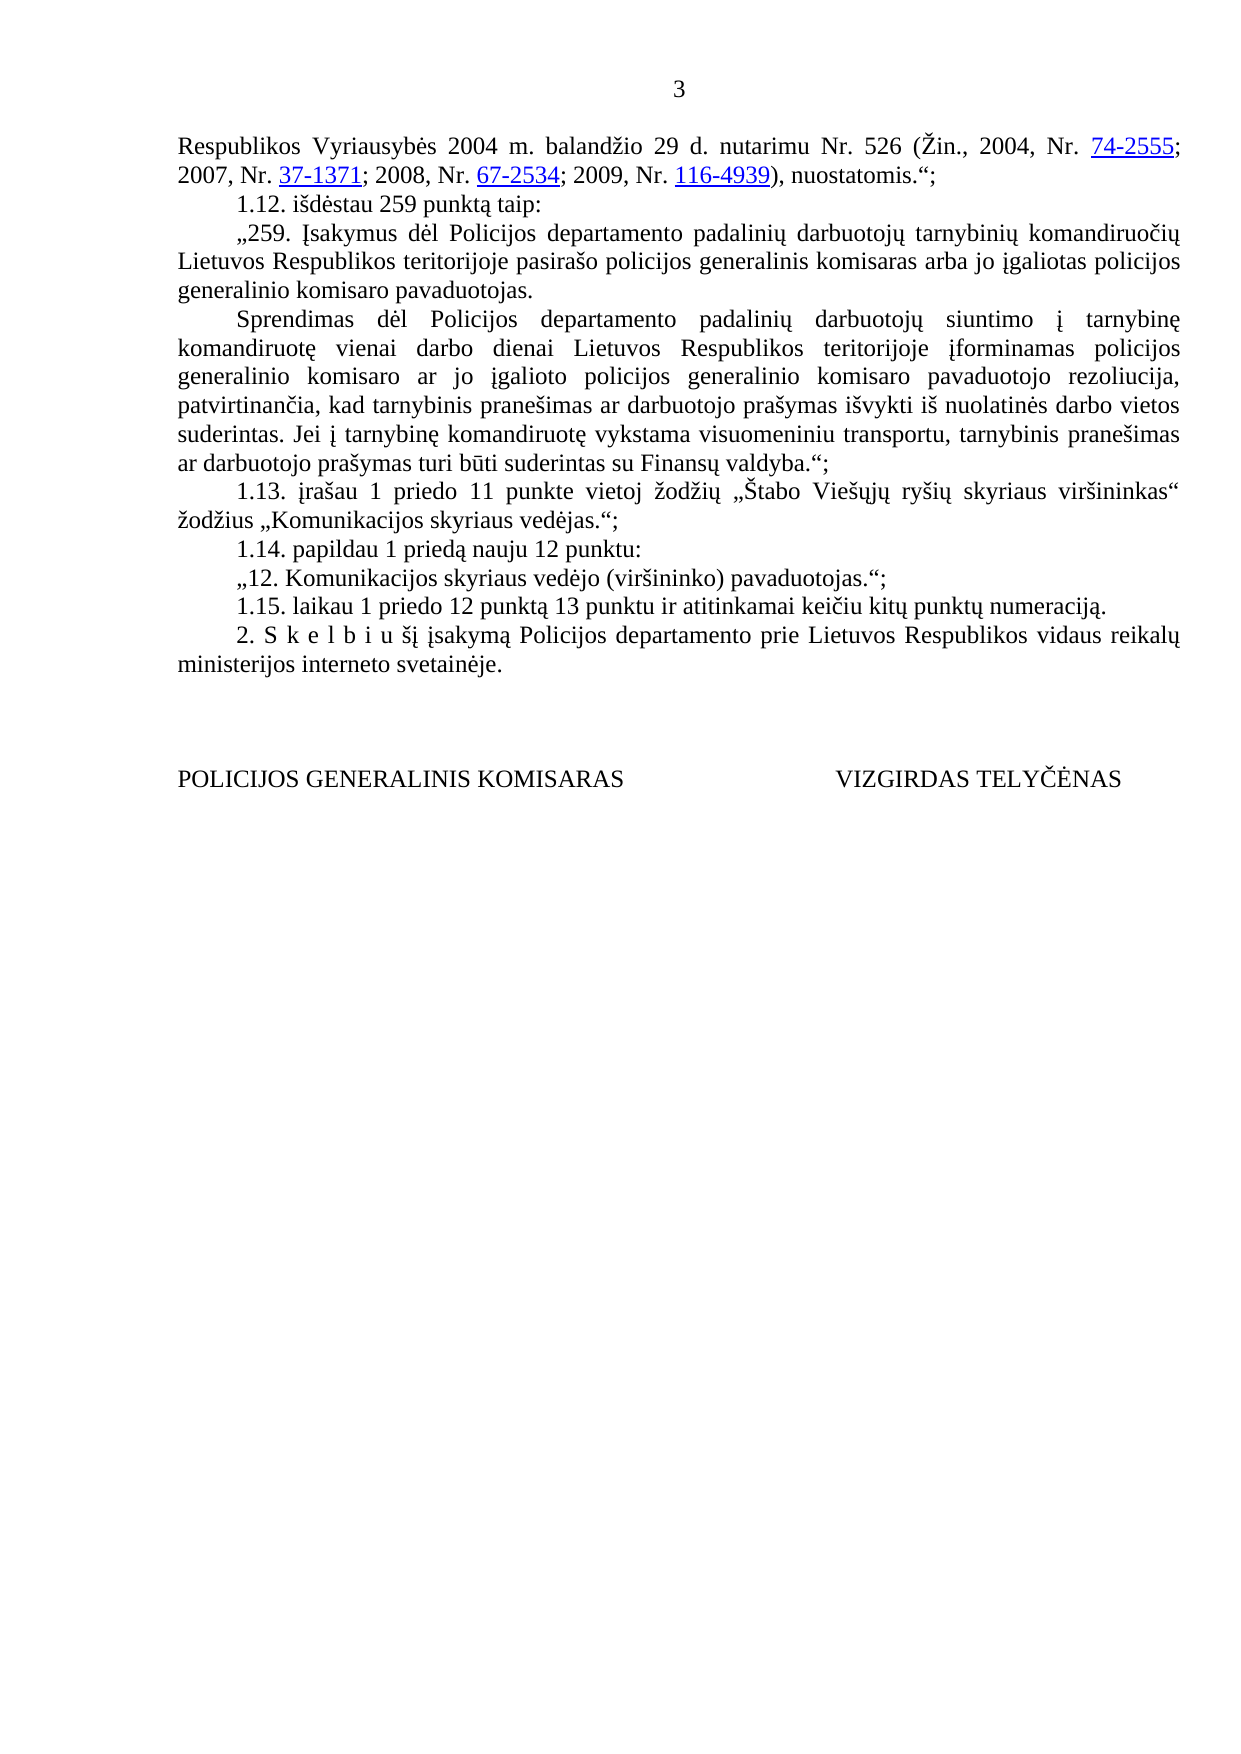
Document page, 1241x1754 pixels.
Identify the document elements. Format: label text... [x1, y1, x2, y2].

text 1.13. įrašau 1 priedo 11 punkte vietoj žodžių „Štabo Viešųjų ryšių skyriaus viršininkas“ žodžius „Komunikacijos skyriaus vedėjas.“; [177, 476, 1181, 534]
text Policijos generalinis komisaras Vizgirdas Telyčėnas [177, 764, 1181, 793]
text 1.12. išdėstau 259 punktą taip: [177, 189, 1181, 218]
text „12. Komunikacijos skyriaus vedėjo (viršininko) pavaduotojas.“; [177, 563, 1181, 591]
text Respublikos Vyriausybės 2004 m. balandžio 29 d. nutarimu Nr. 526 (Žin., 2004, Nr. 74-2555; 2007, Nr. 37-1371; 2008, Nr. 67-2534; 2009, Nr. 116-4939), nuostatomis.“; [177, 131, 1181, 189]
text 1.15. laikau 1 priedo 12 punktą 13 punktu ir atitinkamai keičiu kitų punktų numeraciją. [177, 591, 1181, 620]
text 1.14. papildau 1 priedą nauju 12 punktu: [177, 534, 1181, 563]
text 2. S k e l b i u šį įsakymą Policijos departamento prie Lietuvos Respublikos vidaus reikalų ministerijos interneto svetainėje. [177, 620, 1181, 678]
text „259. Įsakymus dėl Policijos departamento padalinių darbuotojų tarnybinių komandiruočių Lietuvos Respublikos teritorijoje pasirašo policijos generalinis komisaras arba jo įgaliotas policijos generalinio komisaro pavaduotojas. [177, 218, 1181, 304]
text Sprendimas dėl Policijos departamento padalinių darbuotojų siuntimo į tarnybinę komandiruotę vienai darbo dienai Lietuvos Respublikos teritorijoje įforminamas policijos generalinio komisaro ar jo įgalioto policijos generalinio komisaro pavaduotojo rezoliucija, patvirtinančia, kad tarnybinis pranešimas ar darbuotojo prašymas išvykti iš nuolatinės darbo vietos suderintas. Jei į tarnybinę komandiruotę vykstama visuomeniniu transportu, tarnybinis pranešimas ar darbuotojo prašymas turi būti suderintas su Finansų valdyba.“; [177, 304, 1181, 476]
